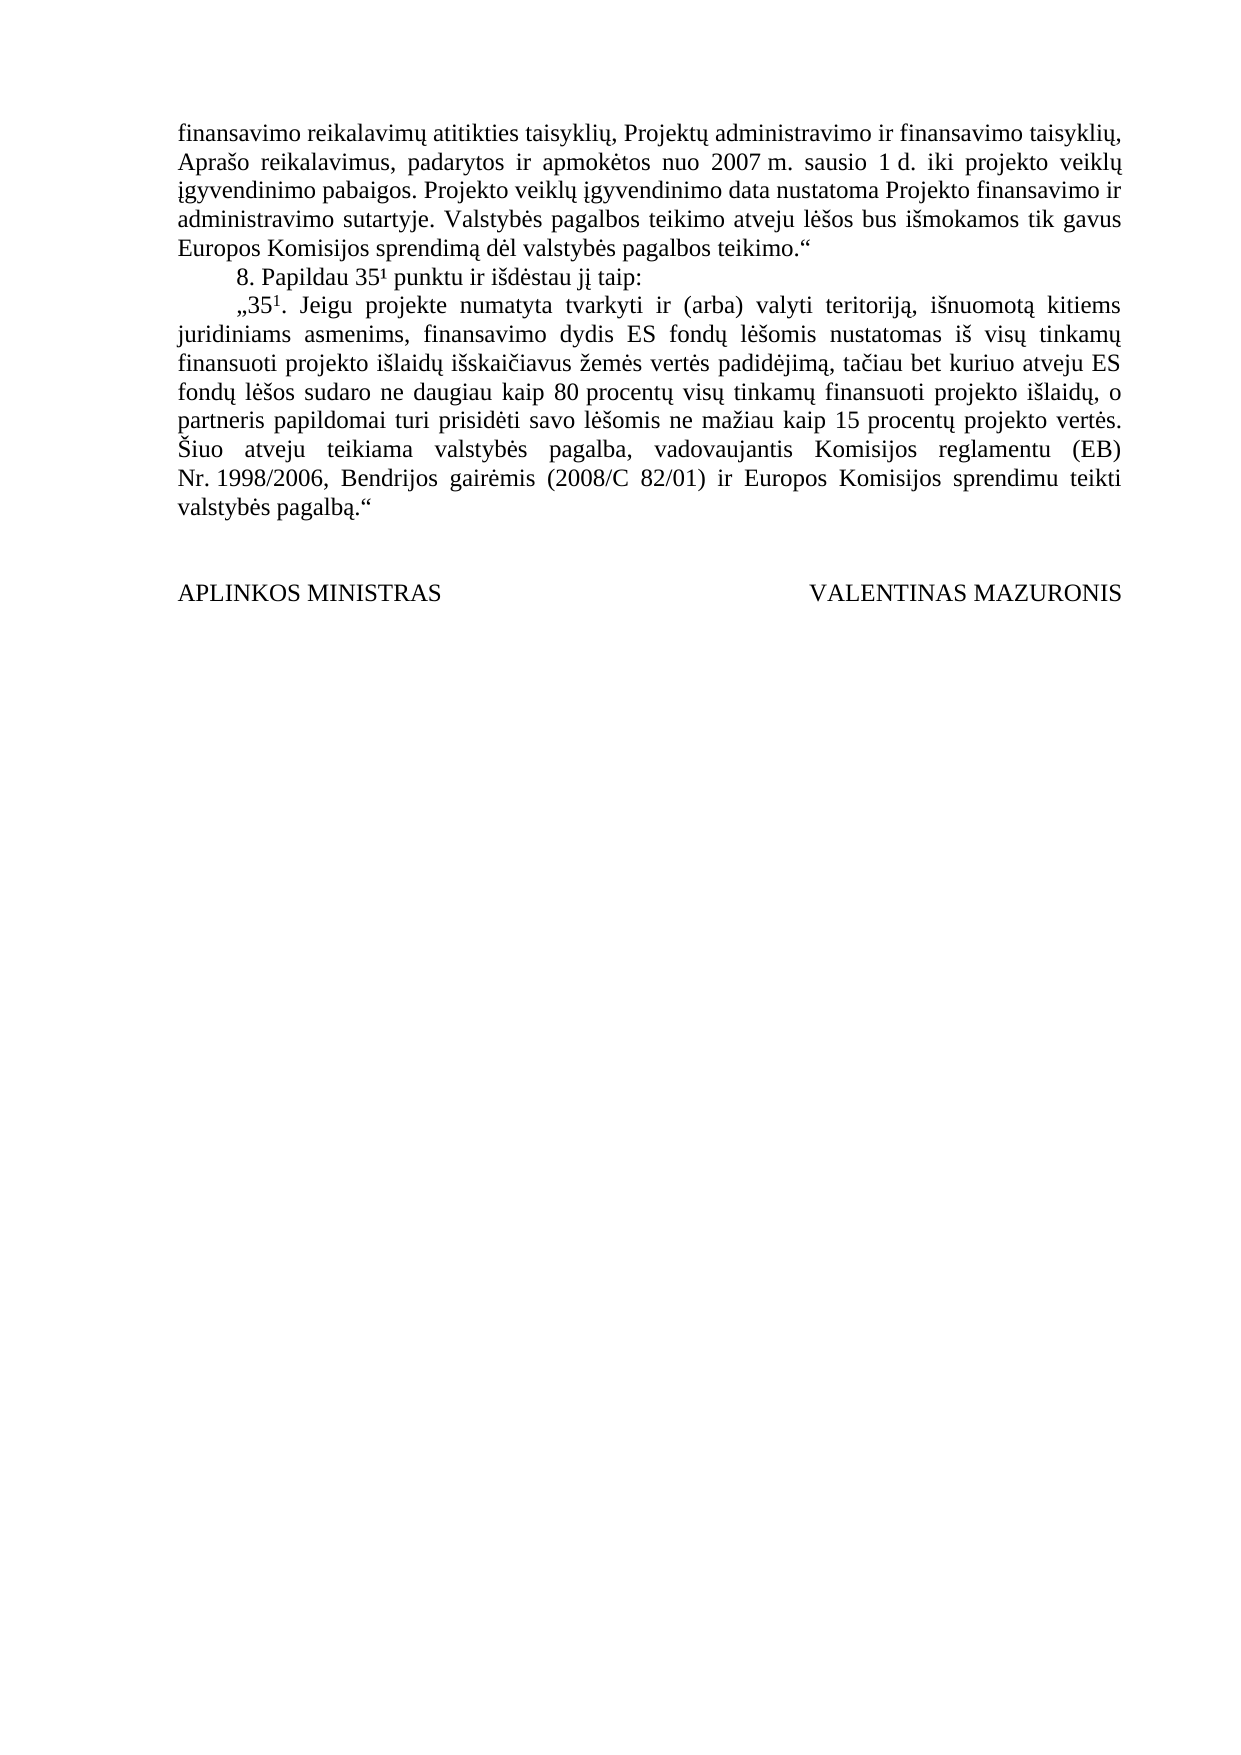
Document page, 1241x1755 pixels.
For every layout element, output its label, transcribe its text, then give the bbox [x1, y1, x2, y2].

text Aplinkos ministras Valentinas Mazuronis [177, 578, 1122, 607]
text finansavimo reikalavimų atitikties taisyklių, Projektų administravimo ir finansavimo taisyklių, Aprašo reikalavimus, padarytos ir apmokėtos nuo 2007 m. sausio 1 d. iki projekto veiklų įgyvendinimo pabaigos. Projekto veiklų įgyvendinimo data nustatoma Projekto finansavimo ir administravimo sutartyje. Valstybės pagalbos teikimo atveju lėšos bus išmokamos tik gavus Europos Komisijos sprendimą dėl valstybės pagalbos teikimo.“ [177, 118, 1122, 262]
text „351. Jeigu projekte numatyta tvarkyti ir (arba) valyti teritoriją, išnuomotą kitiems juridiniams asmenims, finansavimo dydis ES fondų lėšomis nustatomas iš visų tinkamų finansuoti projekto išlaidų išskaičiavus žemės vertės padidėjimą, tačiau bet kuriuo atveju ES fondų lėšos sudaro ne daugiau kaip 80 procentų visų tinkamų finansuoti projekto išlaidų, o partneris papildomai turi prisidėti savo lėšomis ne mažiau kaip 15 procentų projekto vertės. Šiuo atveju teikiama valstybės pagalba, vadovaujantis Komisijos reglamentu (EB) Nr. 1998/2006, Bendrijos gairėmis (2008/C 82/01) ir Europos Komisijos sprendimu teikti valstybės pagalbą.“ [177, 291, 1122, 521]
text 8. Papildau 35¹ punktu ir išdėstau jį taip: [177, 262, 1122, 291]
